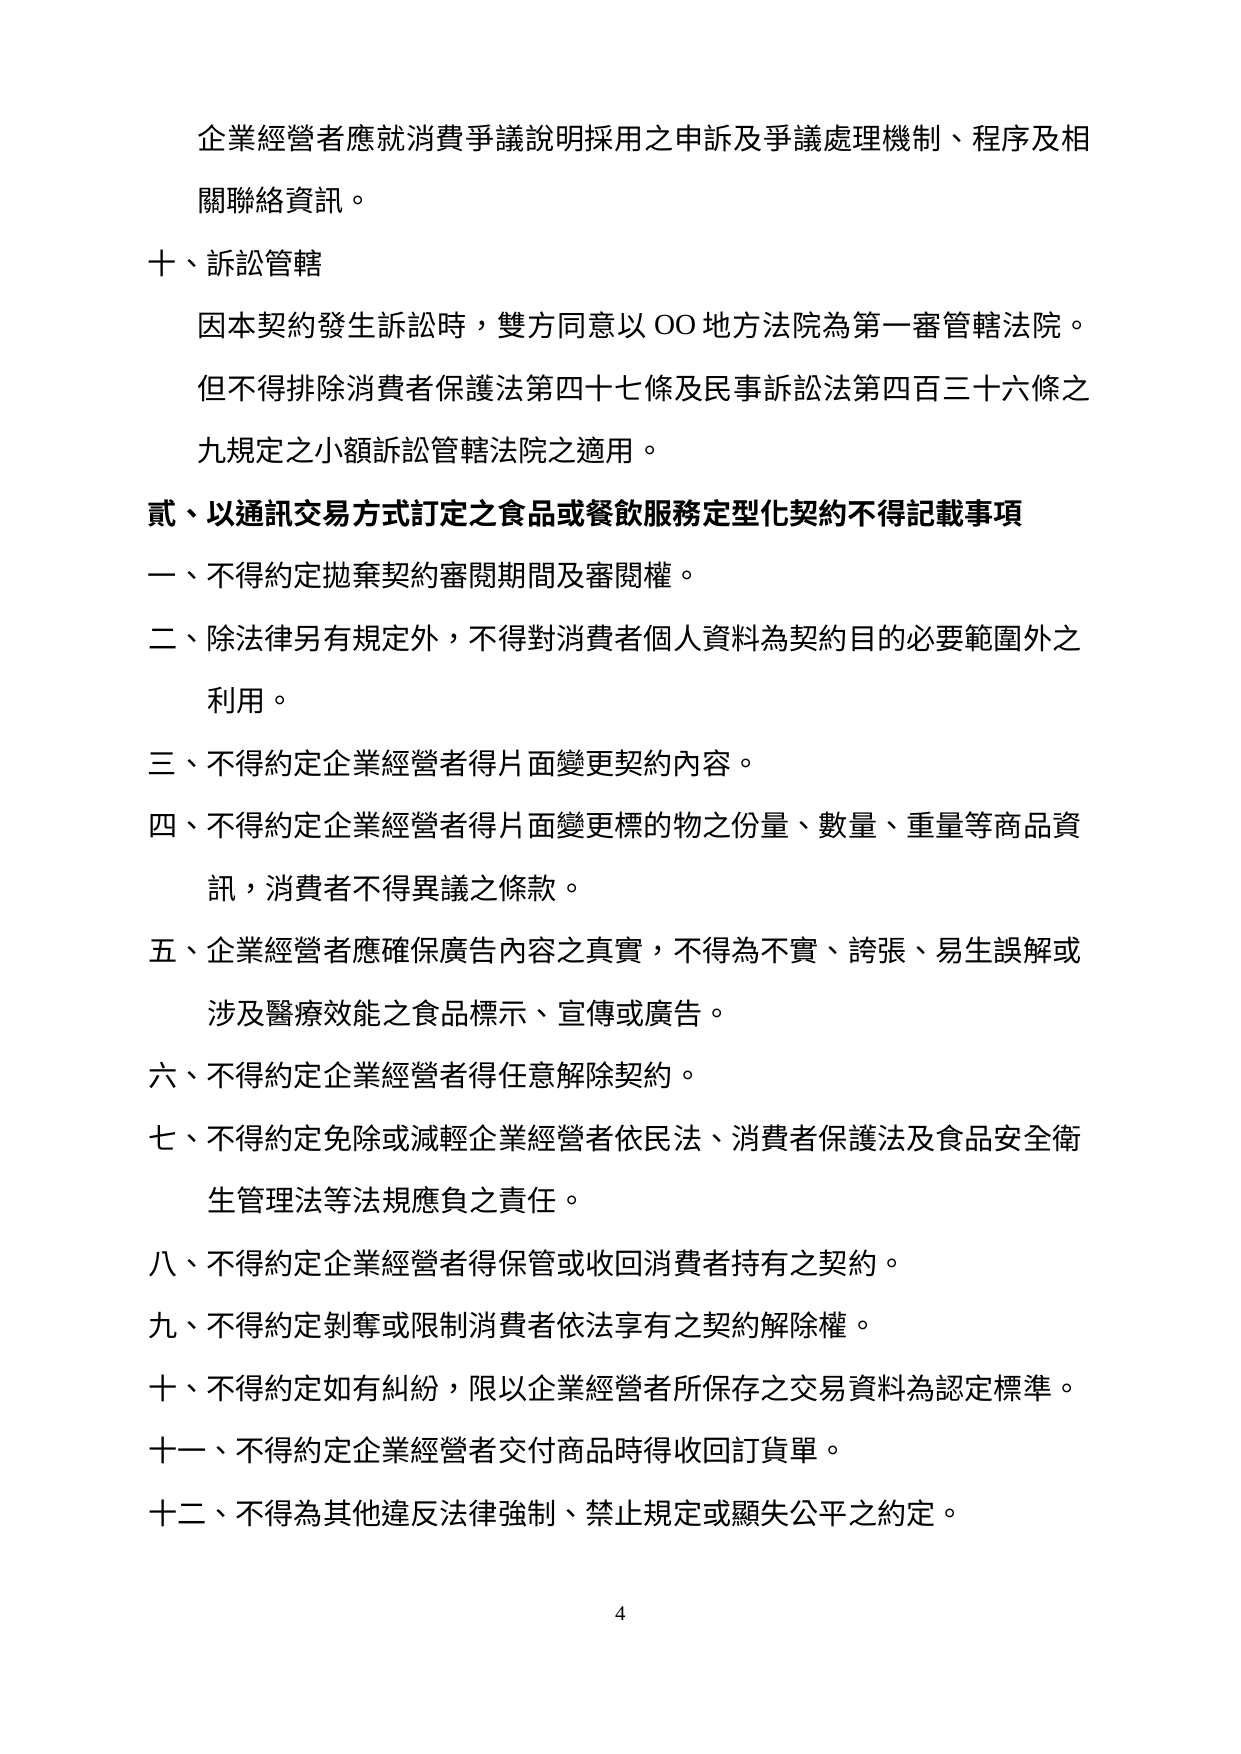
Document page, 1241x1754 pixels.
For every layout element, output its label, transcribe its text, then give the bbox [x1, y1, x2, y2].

text 二、除法律另有規定外，不得對消費者個人資料為契約目的必要範圍外之利用。 [148, 595, 1092, 720]
text 五、企業經營者應確保廣告內容之真實，不得為不實、誇張、易生誤解或涉及醫療效能之食品標示、宣傳或廣告。 [148, 907, 1092, 1032]
text 因本契約發生訴訟時，雙方同意以OO地方法院為第一審管轄法院。但不得排除消費者保護法第四十七條及民事訴訟法第四百三十六條之九規定之小額訴訟管轄法院之適用。 [197, 282, 1092, 470]
text 十一、不得約定企業經營者交付商品時得收回訂貨單。 [148, 1407, 1092, 1470]
text 一、不得約定拋棄契約審閱期間及審閱權。 [148, 532, 1092, 595]
text 三、不得約定企業經營者得片面變更契約內容。 [148, 720, 1092, 782]
text 八、不得約定企業經營者得保管或收回消費者持有之契約。 [148, 1220, 1092, 1282]
text 四、不得約定企業經營者得片面變更標的物之份量、數量、重量等商品資訊，消費者不得異議之條款。 [148, 782, 1092, 907]
text 十、訴訟管轄 [148, 220, 1092, 282]
text 十二、不得為其他違反法律強制、禁止規定或顯失公平之約定。 [148, 1470, 1092, 1532]
text 六、不得約定企業經營者得任意解除契約。 [148, 1032, 1092, 1095]
text 九、不得約定剝奪或限制消費者依法享有之契約解除權。 [148, 1282, 1092, 1345]
text 貳、以通訊交易方式訂定之食品或餐飲服務定型化契約不得記載事項 [148, 470, 1092, 532]
text 企業經營者應就消費爭議說明採用之申訴及爭議處理機制、程序及相關聯絡資訊。 [197, 95, 1092, 220]
text 七、不得約定免除或減輕企業經營者依民法、消費者保護法及食品安全衛生管理法等法規應負之責任。 [148, 1095, 1092, 1220]
text 十、不得約定如有糾紛，限以企業經營者所保存之交易資料為認定標準。 [148, 1345, 1092, 1407]
